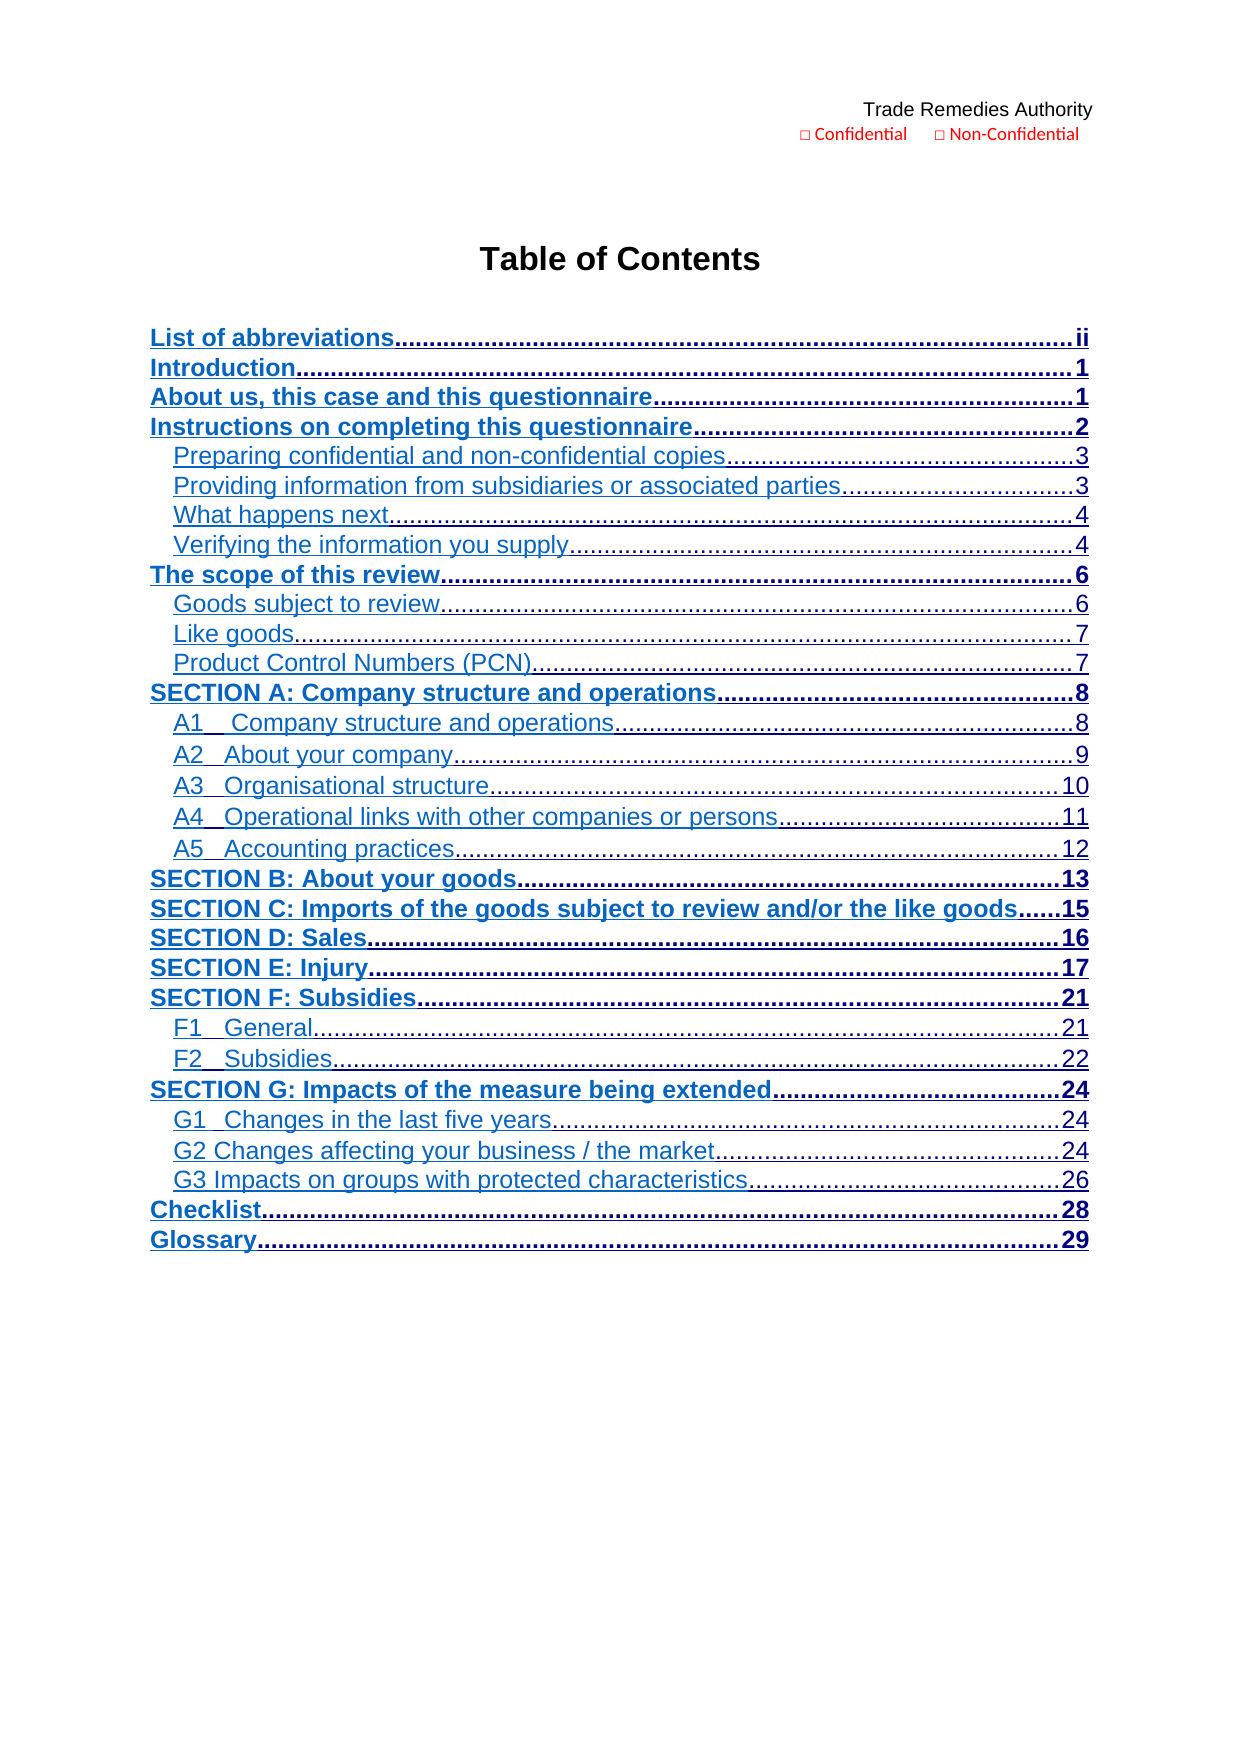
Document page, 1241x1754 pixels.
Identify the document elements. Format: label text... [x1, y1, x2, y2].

text About us, this case and this questionnaire 1 [150, 382, 1090, 411]
text SECTION C: Imports of the goods subject to review and/or the like goods 15 [150, 894, 1090, 923]
text Verifying the information you supply 4 [173, 530, 1090, 559]
text What happens next 4 [173, 500, 1090, 529]
text A3 Organisational structure 10 [173, 770, 1090, 801]
text Glossary 29 [150, 1224, 1090, 1253]
text A2 About your company 9 [173, 739, 1090, 769]
text G3 Impacts on groups with protected characteristics 26 [173, 1165, 1090, 1194]
text Like goods 7 [173, 619, 1090, 647]
text SECTION B: About your goods 13 [150, 864, 1090, 893]
text The scope of this review 6 [150, 559, 1090, 588]
text G2 Changes affecting your business / the market 24 [173, 1136, 1090, 1164]
text Instructions on completing this questionnaire 2 [150, 412, 1090, 440]
text Product Control Numbers (PCN) 7 [173, 648, 1090, 677]
text A4 Operational links with other companies or persons 11 [173, 802, 1090, 832]
text Goods subject to review 6 [173, 589, 1090, 618]
text F2 Subsidies 22 [173, 1043, 1090, 1074]
subtitle Table of Contents [150, 239, 1090, 277]
text A1 Company structure and operations 8 [173, 707, 1090, 738]
text List of abbreviations ii [150, 323, 1090, 352]
text Introduction 1 [150, 352, 1090, 381]
text G1 Changes in the last five years 24 [173, 1104, 1090, 1135]
text SECTION A: Company structure and operations 8 [150, 678, 1090, 707]
text Preparing confidential and non-confidential copies 3 [173, 441, 1090, 470]
text SECTION G: Impacts of the measure being extended 24 [150, 1075, 1090, 1104]
text SECTION F: Subsidies 21 [150, 983, 1090, 1011]
text Checklist 28 [150, 1195, 1090, 1224]
text Providing information from subsidiaries or associated parties 3 [173, 471, 1090, 499]
text SECTION E: Injury 17 [150, 953, 1090, 982]
text SECTION D: Sales 16 [150, 923, 1090, 952]
text F1 General 21 [173, 1012, 1090, 1043]
text A5 Accounting practices 12 [173, 833, 1090, 863]
